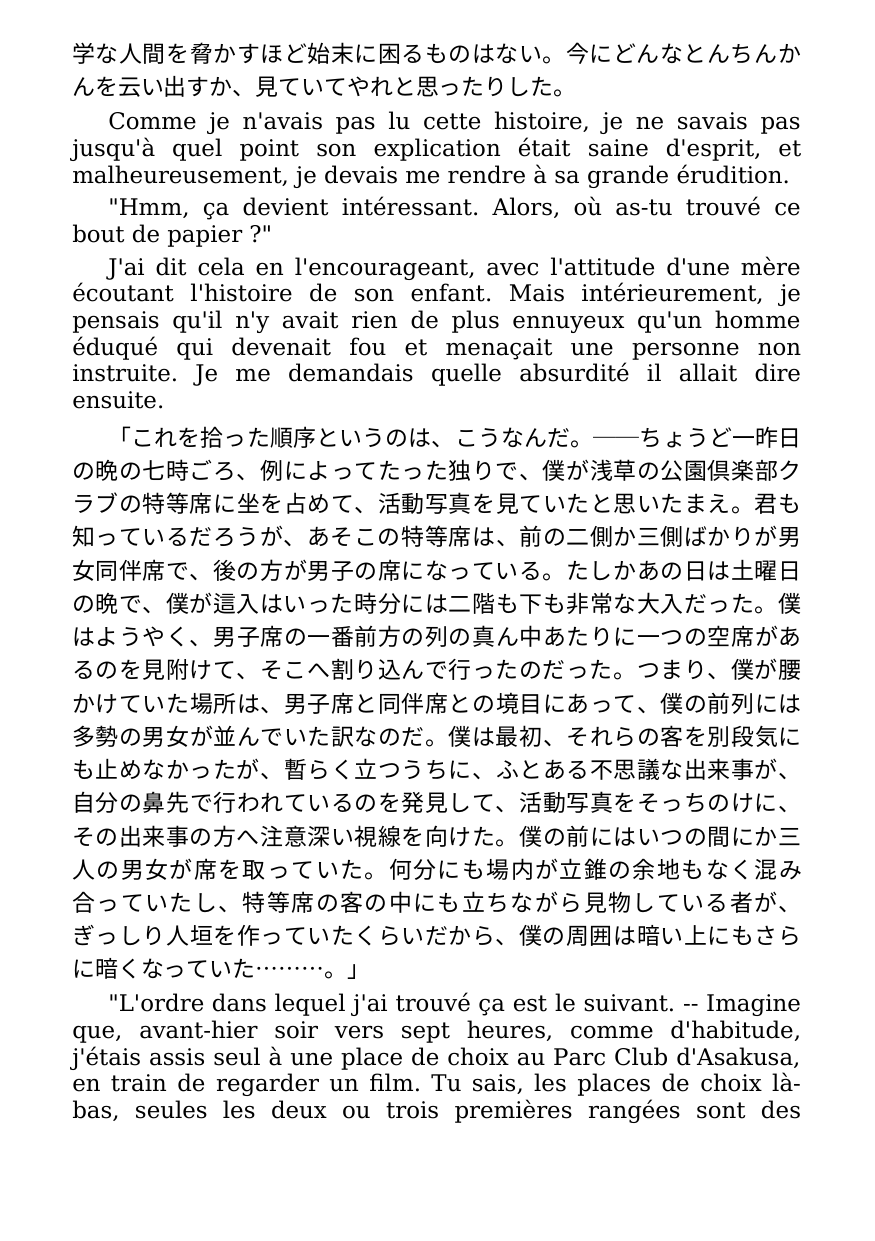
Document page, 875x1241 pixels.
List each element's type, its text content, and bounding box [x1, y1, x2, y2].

text "Hmm, ça devient intéressant. Alors, où as-tu trouvé ce bout de papier ?" [72, 194, 802, 248]
text "L'ordre dans lequel j'ai trouvé ça est le suivant. -- Imagine que, avant-hier soir vers sept heures, comme d'habitude, j'étais assis seul à une place de choix au Parc Club d'Asakusa, en train de regarder un film. Tu sais, les places de choix là-bas, seules les deux ou trois premières rangées sont des [72, 990, 802, 1124]
text Comme je n'avais pas lu cette histoire, je ne savais pas jusqu'à quel point son explication était saine d'esprit, et malheureusement, je devais me rendre à sa grande érudition. [72, 108, 802, 188]
text 学な人間を脅かすほど始末に困るものはない。今にどんなとんちんかんを云い出すか、見ていてやれと思ったりした。 [72, 36, 802, 102]
text 「これを拾った順序というのは、こうなんだ。──ちょうど一昨日の晩の七時ごろ、例によってたった独りで、僕が浅草の公園倶楽部クラブの特等席に坐を占めて、活動写真を見ていたと思いたまえ。君も知っているだろうが、あそこの特等席は、前の二側か三側ばかりが男女同伴席で、後の方が男子の席になっている。たしかあの日は土曜日の晩で、僕が這入はいった時分には二階も下も非常な大入だった。僕はようやく、男子席の一番前方の列の真ん中あたりに一つの空席があるのを見附けて、そこへ割り込んで行ったのだった。つまり、僕が腰かけていた場所は、男子席と同伴席との境目にあって、僕の前列には多勢の男女が並んでいた訳なのだ。僕は最初、それらの客を別段気にも止めなかったが、暫らく立つうちに、ふとある不思議な出来事が、自分の鼻先で行われているのを発見して、活動写真をそっちのけに、その出来事の方へ注意深い視線を向けた。僕の前にはいつの間にか三人の男女が席を取っていた。何分にも場内が立錐の余地もなく混み合っていたし、特等席の客の中にも立ちながら見物している者が、ぎっしり人垣を作っていたくらいだから、僕の周囲は暗い上にもさらに暗くなっていた………。」 [72, 419, 802, 984]
text J'ai dit cela en l'encourageant, avec l'attitude d'une mère écoutant l'histoire de son enfant. Mais intérieurement, je pensais qu'il n'y avait rien de plus ennuyeux qu'un homme éduqué qui devenait fou et menaçait une personne non instruite. Je me demandais quelle absurdité il allait dire ensuite. [72, 254, 802, 414]
